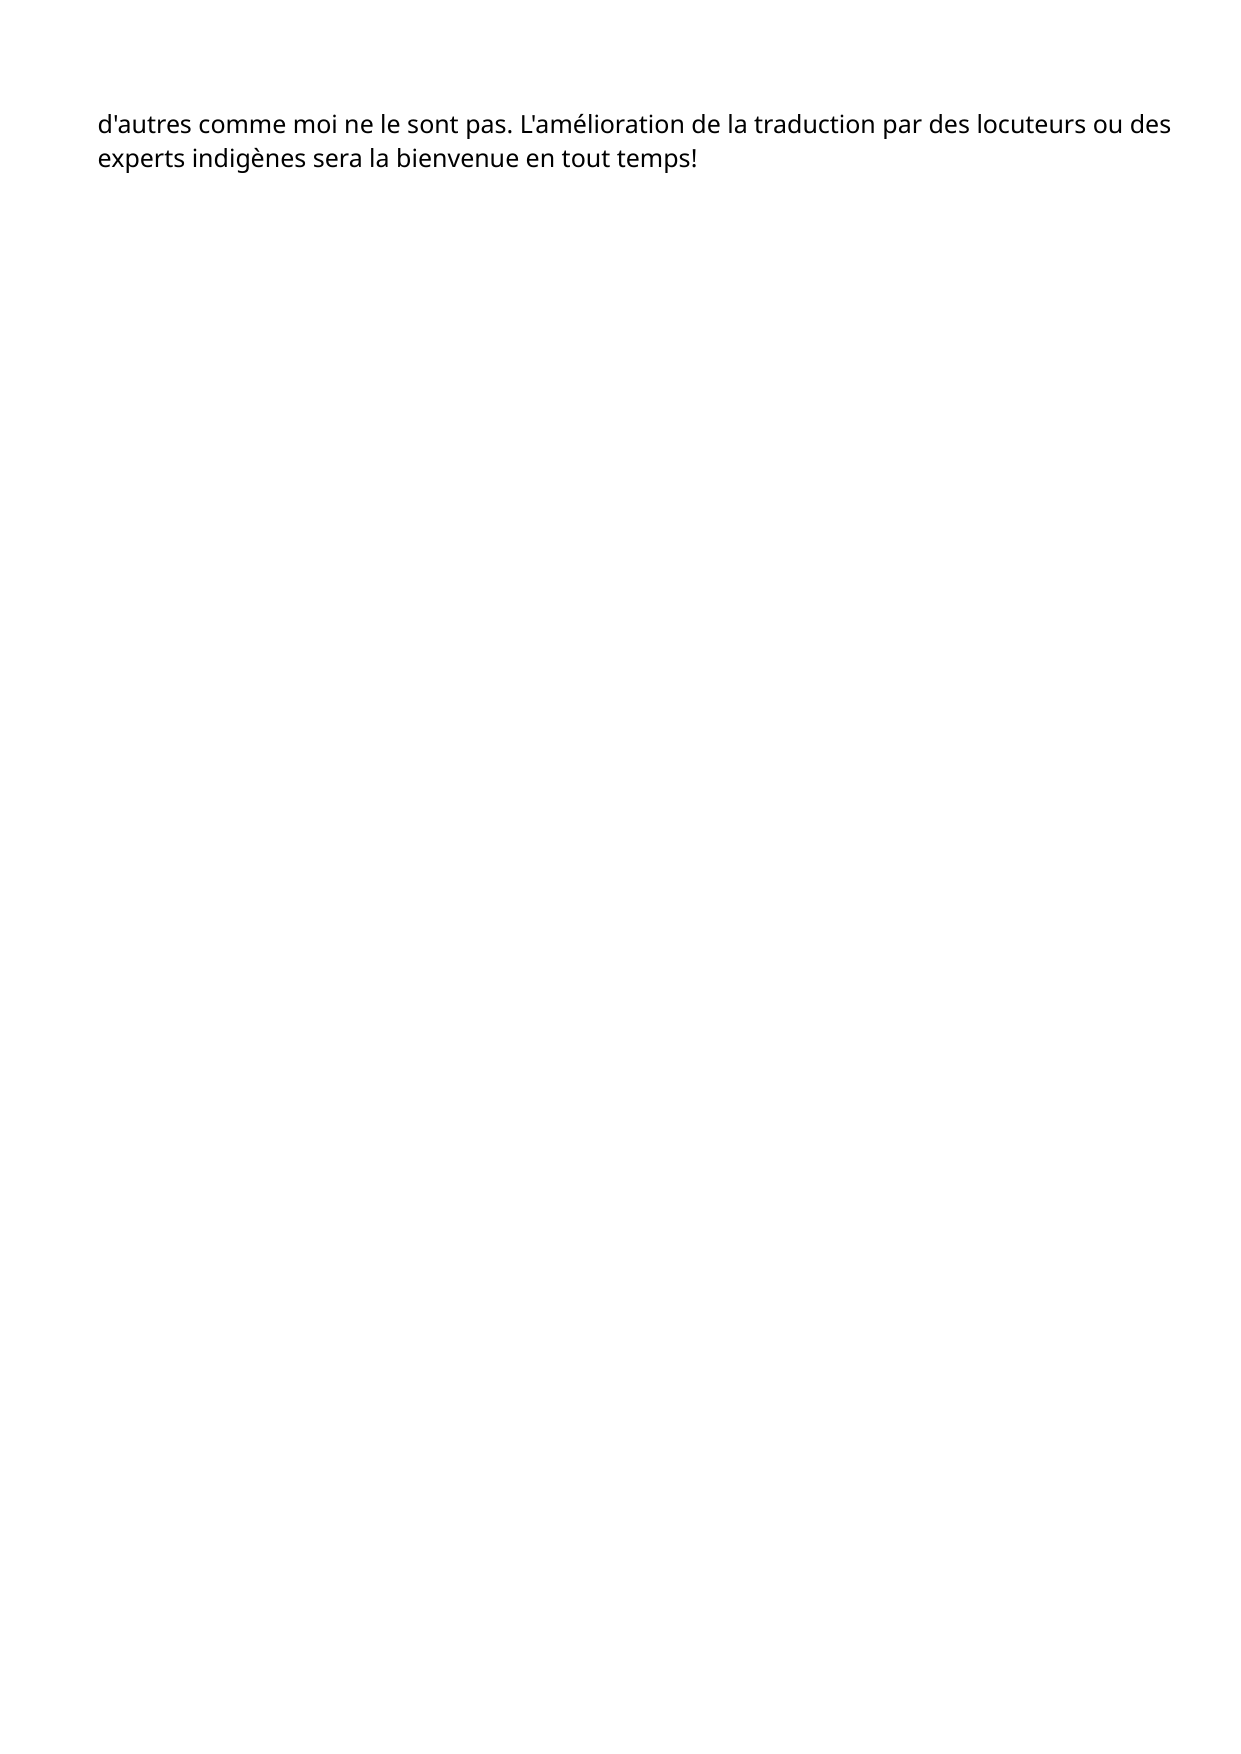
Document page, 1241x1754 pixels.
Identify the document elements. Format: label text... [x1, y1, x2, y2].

text d'autres comme moi ne le sont pas. L'amélioration de la traduction par des locuteurs ou des experts indigènes sera la bienvenue en tout temps! [97, 106, 1172, 174]
